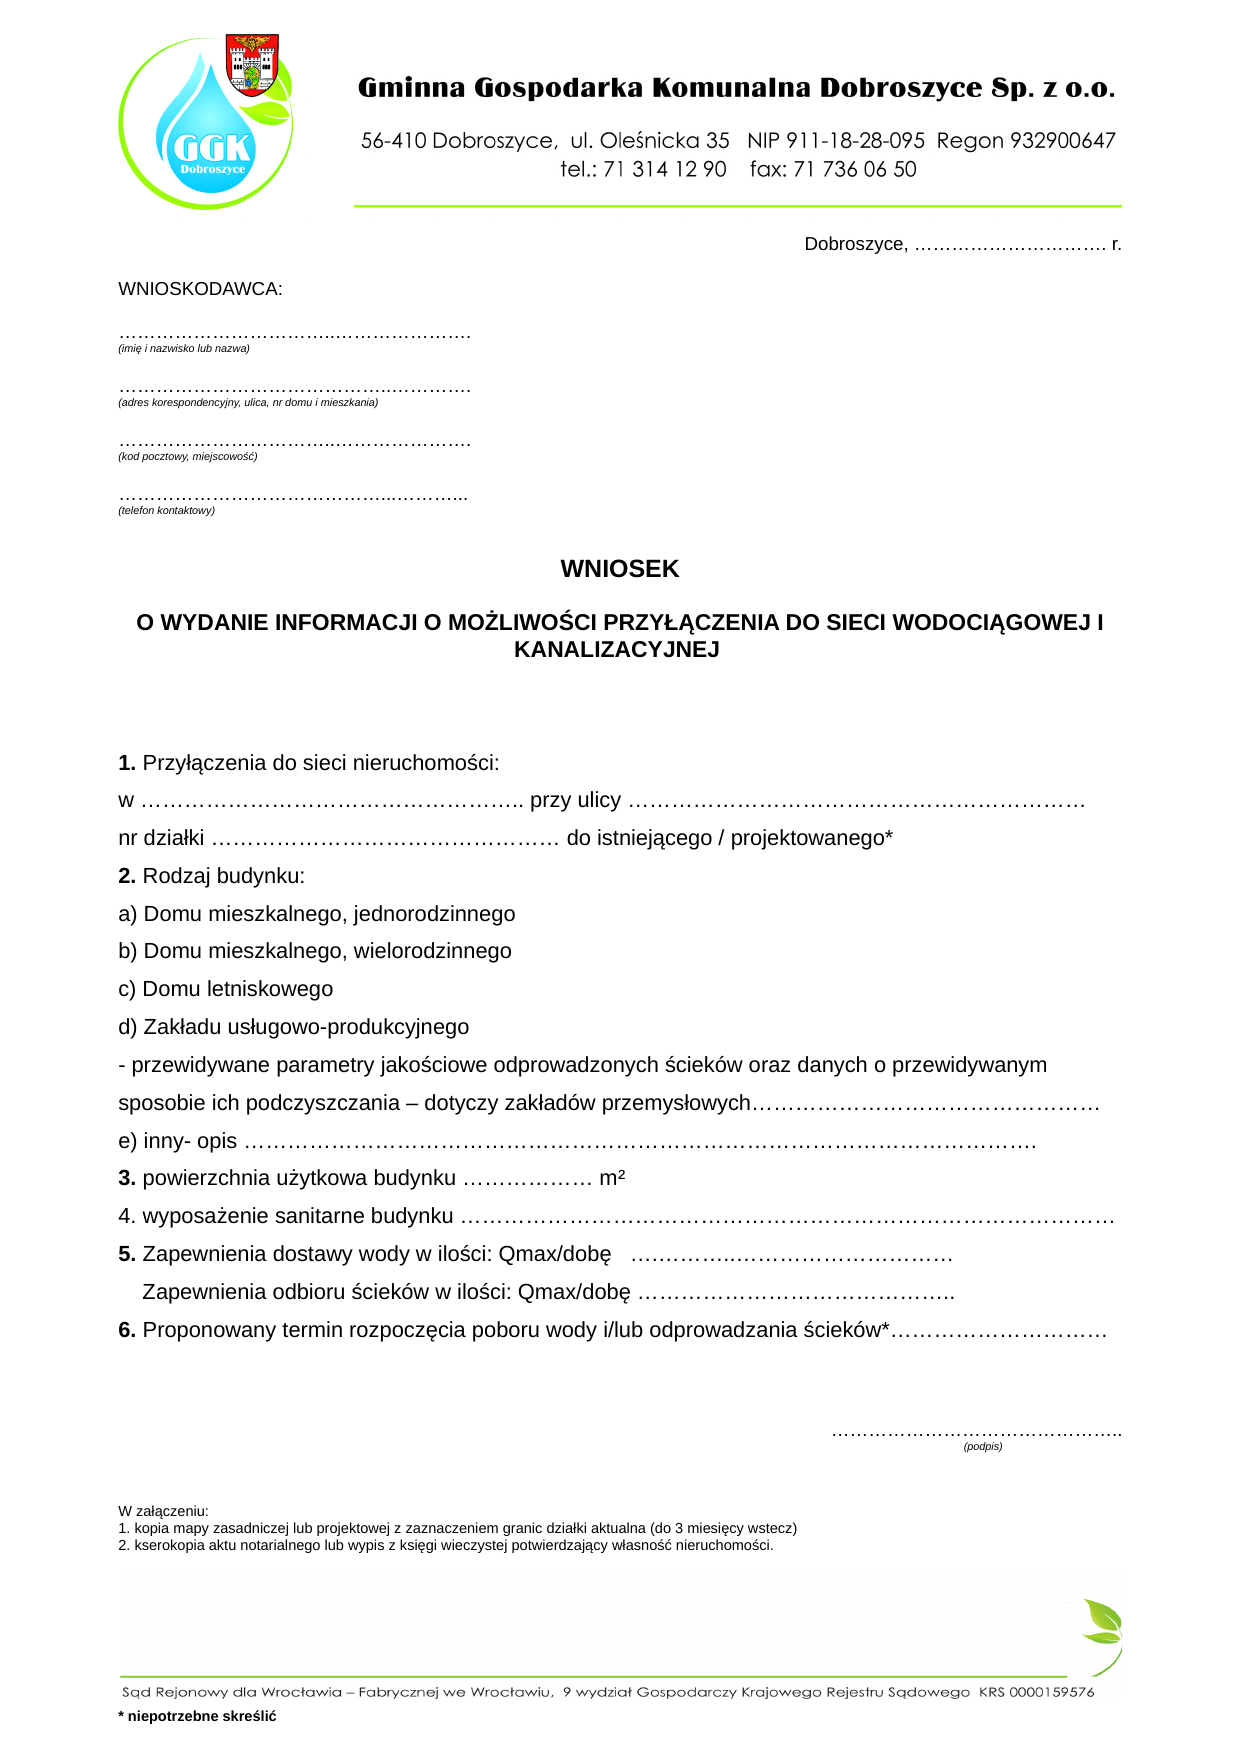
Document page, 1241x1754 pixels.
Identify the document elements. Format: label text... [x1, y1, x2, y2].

text Zapewnienia odbioru ścieków w ilości: Qmax/dobę …………………………………….. [118, 1279, 1122, 1304]
text WNIOSKODAWCA: [118, 278, 1122, 299]
text - przewidywane parametry jakościowe odprowadzonych ścieków oraz danych o przewidywanym sposobie ich podczyszczania – dotyczy zakładów przemysłowych………………………………………… [118, 1052, 1122, 1115]
text 6. Proponowany termin rozpoczęcia poboru wody i/lub odprowadzania ścieków*………………………… [118, 1317, 1122, 1342]
text ……………………………………….. [118, 1419, 1122, 1441]
text 1. kopia mapy zasadniczej lub projektowej z zaznaczeniem granic działki aktualna (do 3 miesięcy wstecz) [118, 1520, 1122, 1536]
text ……………………………..…………………. [118, 321, 1122, 342]
text * niepotrzebne skreślić [118, 1553, 1122, 1724]
text (kod pocztowy, miejscowość) [118, 450, 1122, 472]
text WNIOSEK [118, 554, 1122, 583]
text e) inny- opis ………………………………………………………………………………………………. [118, 1127, 1122, 1153]
text O WYDANIE INFORMACJI O MOŻLIWOŚCI PRZYŁĄCZENIA DO SIECI WODOCIĄGOWEJ I KANALIZACYJNEJ [118, 609, 1122, 662]
text (telefon kontaktowy) [118, 504, 1122, 525]
text 4. wyposażenie sanitarne budynku ……………………………………………………………………………… [118, 1203, 1122, 1228]
text b) Domu mieszkalnego, wielorodzinnego [118, 938, 1122, 964]
text w …………………………………………….. przy ulicy ……………………………………………………… [118, 787, 1122, 812]
text (podpis) [118, 1441, 1122, 1462]
text (imię i nazwisko lub nazwa) [118, 342, 1122, 364]
text c) Domu letniskowego [118, 976, 1122, 1001]
text 2. kserokopia aktu notarialnego lub wypis z księgi wieczystej potwierdzający własność nieruchomości. [118, 1536, 1122, 1553]
title Dobroszyce, …………………………. r. [118, 222, 1122, 254]
text W załączeniu: [118, 1503, 1122, 1520]
text nr działki ………………………………………… do istniejącego / projektowanego* [118, 825, 1122, 850]
text (adres korespondencyjny, ulica, nr domu i mieszkania) [118, 396, 1122, 418]
text ……………………………………..…………. [118, 374, 1122, 396]
text ……………………………………...………... [118, 482, 1122, 504]
text 2. Rodzaj budynku: [118, 863, 1122, 888]
text a) Domu mieszkalnego, jednorodzinnego [118, 901, 1122, 926]
picture [118, 34, 1123, 222]
text ……………………………..…………………. [118, 428, 1122, 450]
text d) Zakładu usługowo-produkcyjnego [118, 1014, 1122, 1039]
text 3. powierzchnia użytkowa budynku ……………… m² [118, 1165, 1122, 1191]
text 5. Zapewnienia dostawy wody w ilości: Qmax/dobę ….………..………………………… [118, 1241, 1122, 1266]
text 1. Przyłączenia do sieci nieruchomości: [118, 749, 1122, 774]
